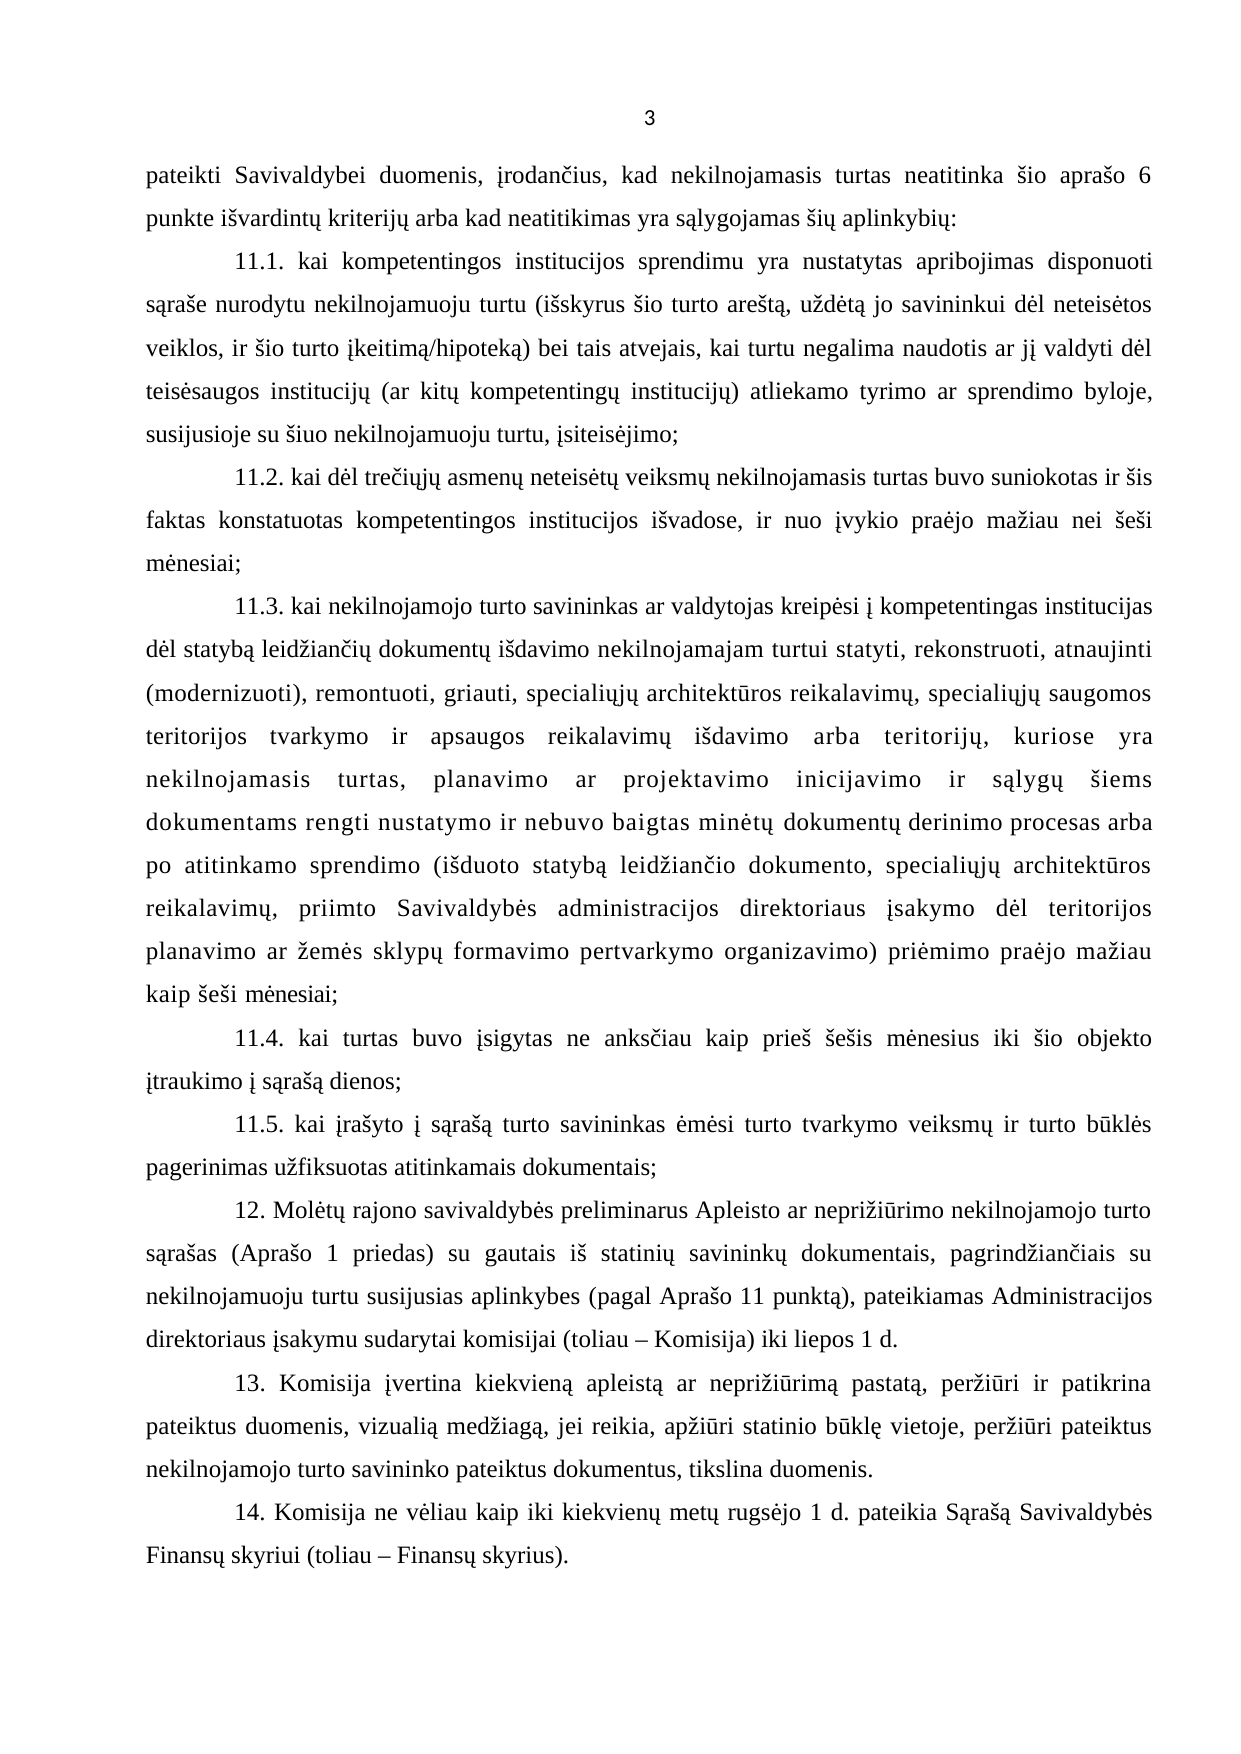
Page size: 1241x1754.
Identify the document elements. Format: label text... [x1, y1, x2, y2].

text 11.1. kai kompetentingos institucijos sprendimu yra nustatytas apribojimas disponuoti sąraše nurodytu nekilnojamuoju turtu (išskyrus šio turto areštą, uždėtą jo savininkui dėl neteisėtos veiklos, ir šio turto įkeitimą/hipoteką) bei tais atvejais, kai turtu negalima naudotis ar jį valdyti dėl teisėsaugos institucijų (ar kitų kompetentingų institucijų) atliekamo tyrimo ar sprendimo byloje, susijusioje su šiuo nekilnojamuoju turtu, įsiteisėjimo; [146, 246, 1153, 448]
text 11.3. kai nekilnojamojo turto savininkas ar valdytojas kreipėsi į kompetentingas institucijas dėl statybą leidžiančių dokumentų išdavimo nekilnojamajam turtui statyti, rekonstruoti, atnaujinti (modernizuoti), remontuoti, griauti, specialiųjų architektūros reikalavimų, specialiųjų saugomos teritorijos tvarkymo ir apsaugos reikalavimų išdavimo arba teritorijų, kuriose yra nekilnojamasis turtas, planavimo ar projektavimo inicijavimo ir sąlygų šiems dokumentams rengti nustatymo ir nebuvo baigtas minėtų dokumentų derinimo procesas arba po atitinkamo sprendimo (išduoto statybą leidžiančio dokumento, specialiųjų architektūros reikalavimų, priimto Savivaldybės administracijos direktoriaus įsakymo dėl teritorijos planavimo ar žemės sklypų formavimo pertvarkymo organizavimo) priėmimo praėjo mažiau kaip šeši mėnesiai; [146, 591, 1153, 1008]
text 11.2. kai dėl trečiųjų asmenų neteisėtų veiksmų nekilnojamasis turtas buvo suniokotas ir šis faktas konstatuotas kompetentingos institucijos išvadose, ir nuo įvykio praėjo mažiau nei šeši mėnesiai; [146, 462, 1153, 577]
text 11.5. kai įrašyto į sąrašą turto savininkas ėmėsi turto tvarkymo veiksmų ir turto būklės pagerinimas užfiksuotas atitinkamais dokumentais; [146, 1109, 1153, 1181]
text 14. Komisija ne vėliau kaip iki kiekvienų metų rugsėjo 1 d. pateikia Sąrašą Savivaldybės Finansų skyriui (toliau – Finansų skyrius). [146, 1497, 1153, 1569]
text pateikti Savivaldybei duomenis, įrodančius, kad nekilnojamasis turtas neatitinka šio aprašo 6 punkte išvardintų kriterijų arba kad neatitikimas yra sąlygojamas šių aplinkybių: [146, 160, 1153, 232]
text 12. Molėtų rajono savivaldybės preliminarus Apleisto ar neprižiūrimo nekilnojamojo turto sąrašas (Aprašo 1 priedas) su gautais iš statinių savininkų dokumentais, pagrindžiančiais su nekilnojamuoju turtu susijusias aplinkybes (pagal Aprašo 11 punktą), pateikiamas Administracijos direktoriaus įsakymu sudarytai komisijai (toliau – Komisija) iki liepos 1 d. [146, 1195, 1153, 1353]
text 11.4. kai turtas buvo įsigytas ne anksčiau kaip prieš šešis mėnesius iki šio objekto įtraukimo į sąrašą dienos; [146, 1023, 1153, 1094]
text 13. Komisija įvertina kiekvieną apleistą ar neprižiūrimą pastatą, peržiūri ir patikrina pateiktus duomenis, vizualią medžiagą, jei reikia, apžiūri statinio būklę vietoje, peržiūri pateiktus nekilnojamojo turto savininko pateiktus dokumentus, tikslina duomenis. [146, 1368, 1153, 1483]
